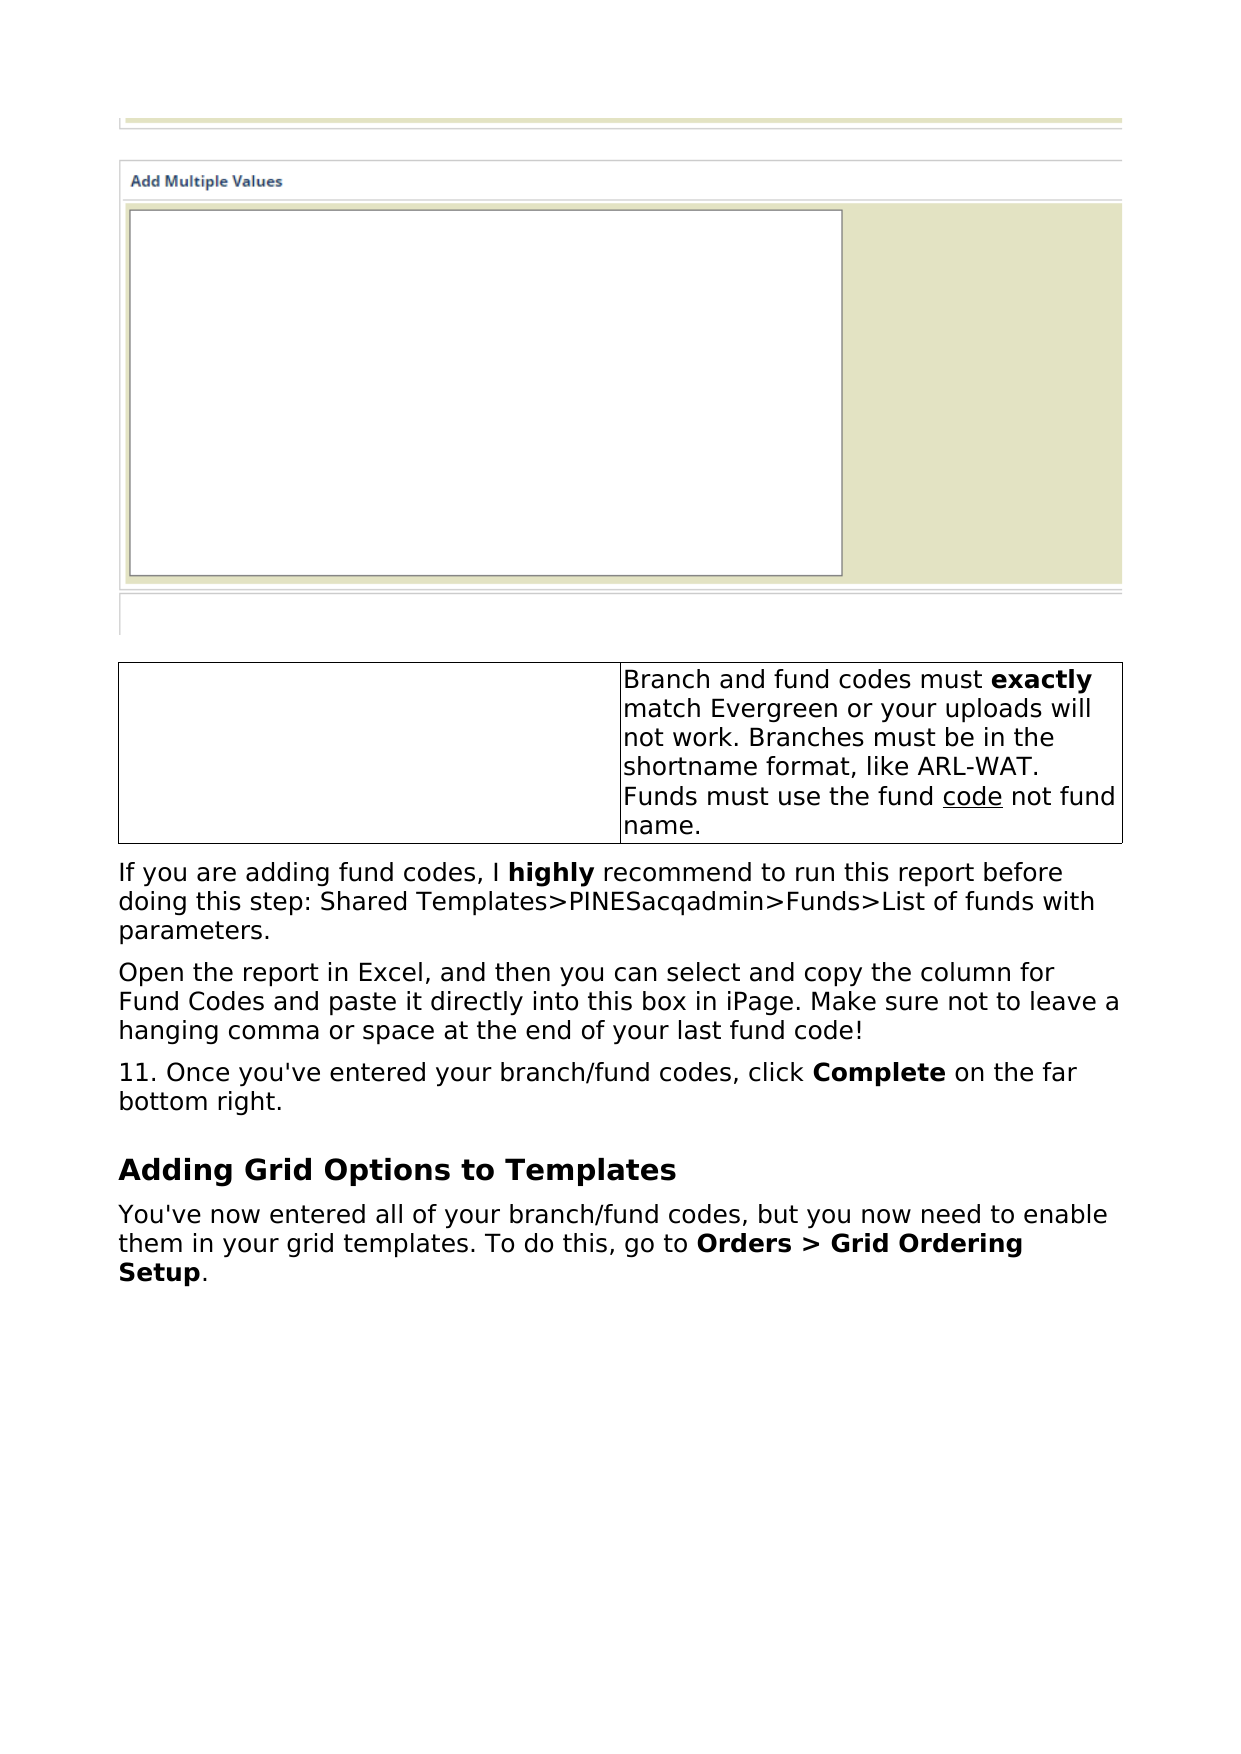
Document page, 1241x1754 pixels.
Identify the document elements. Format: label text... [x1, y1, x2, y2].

subtitle Adding Grid Options to Templates [118, 1154, 1122, 1188]
text 11. Once you've entered your branch/fund codes, click Complete on the far bottom right. [118, 1058, 1122, 1116]
text You've now entered all of your branch/fund codes, but you now need to enable them in your grid templates. To do this, go to Orders > Grid Ordering Setup. [118, 1200, 1122, 1288]
table_header Branch and fund codes must exactly match Evergreen or your uploads will not work. Branches must be in the shortname format, like ARL-WAT. Funds must use the fund code not fund name. [621, 663, 1122, 843]
text If you are adding fund codes, I highly recommend to run this report before doing this step: Shared Templates>PINESacqadmin>Funds>List of funds with parameters. [118, 858, 1122, 945]
text Open the report in Excel, and then you can select and copy the column for Fund Codes and paste it directly into this box in iPage. Make sure not to leave a hanging comma or space at the end of your last fund code! [118, 958, 1122, 1045]
picture [118, 118, 1123, 635]
table_header [119, 663, 620, 843]
